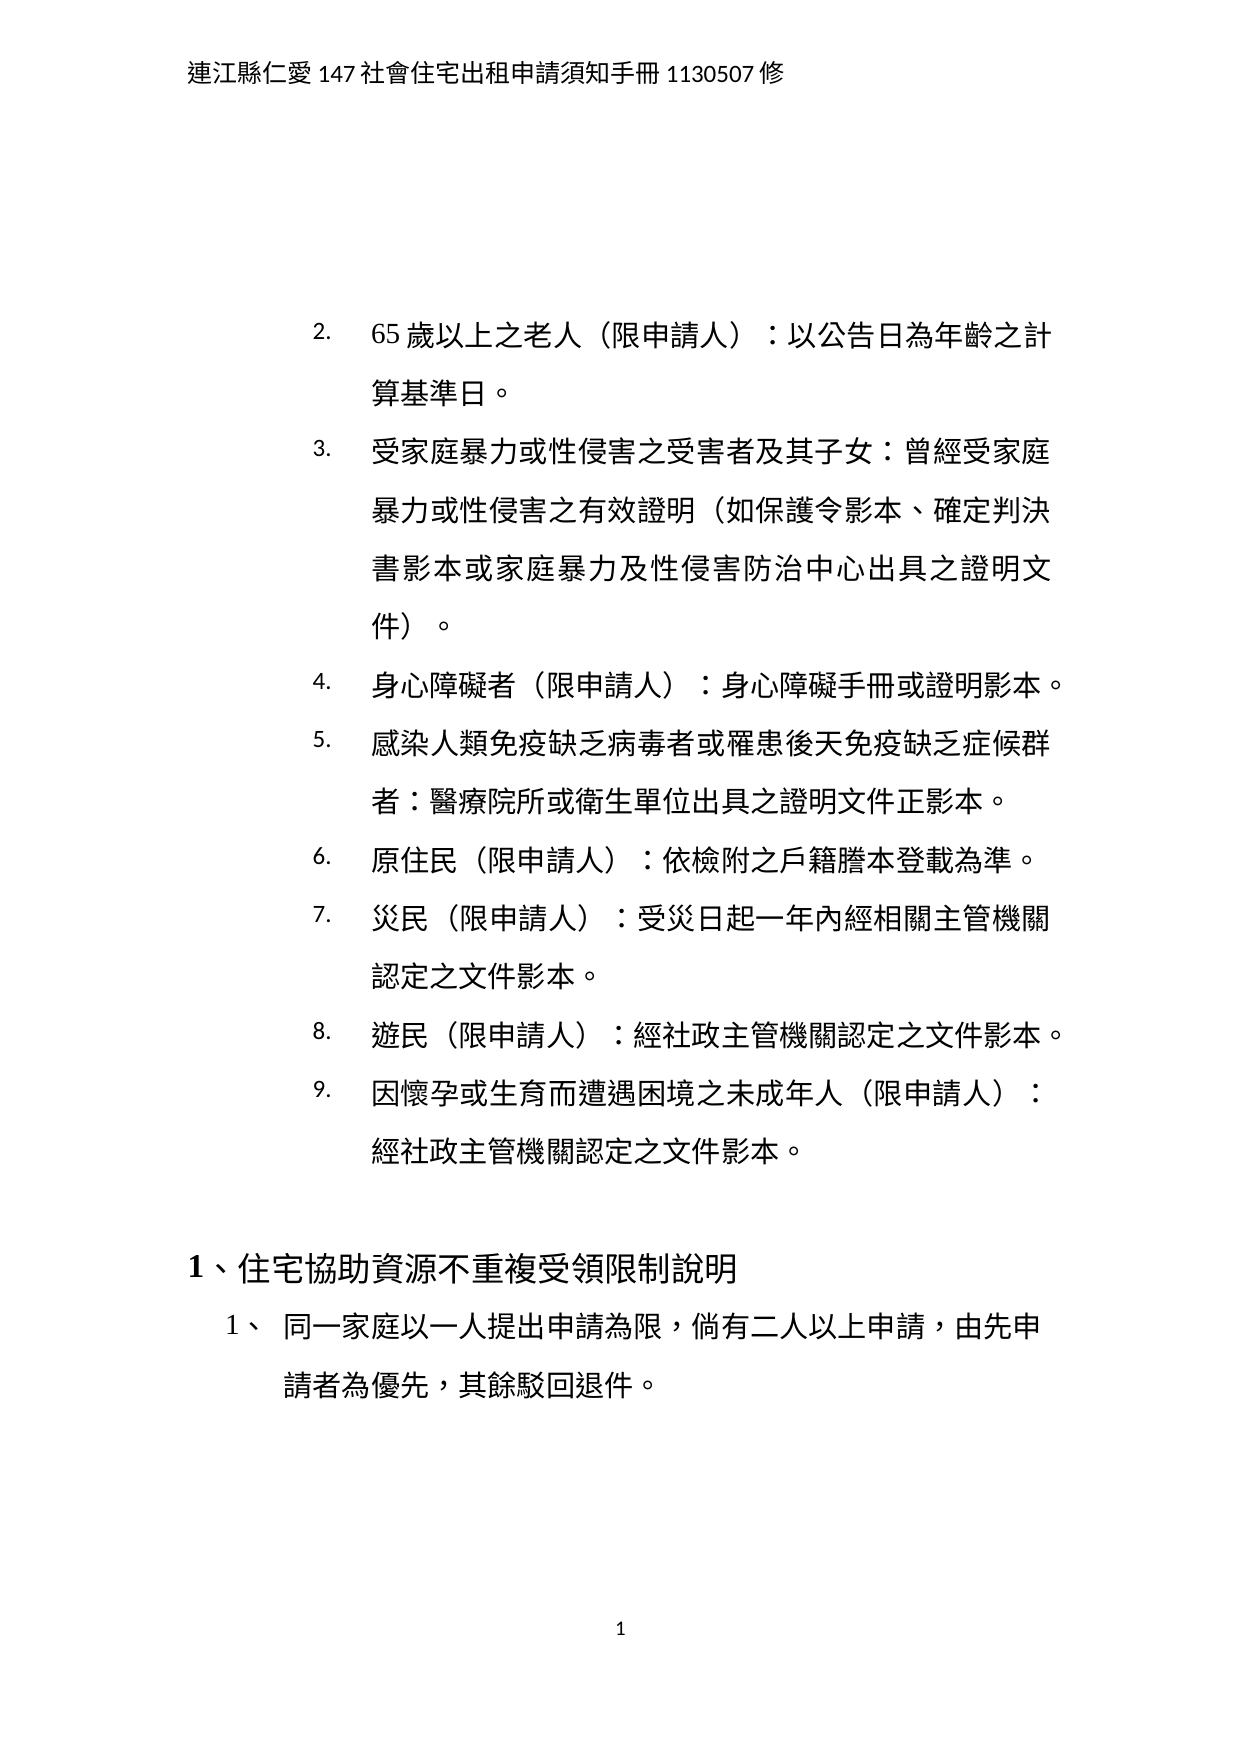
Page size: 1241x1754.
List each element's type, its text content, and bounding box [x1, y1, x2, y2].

subtitle 住宅協助資源不重複受領限制說明 [187, 1227, 1053, 1285]
list 受家庭暴力或性侵害之受害者及其子女：曾經受家庭暴力或性侵害之有效證明（如保護令影本、確定判決書影本或家庭暴力及性侵害防治中心出具之證明文件）。 [312, 410, 1053, 644]
list 65歲以上之老人（限申請人）：以公告日為年齡之計算基準日。 [312, 294, 1053, 410]
list 災民（限申請人）：受災日起一年內經相關主管機關認定之文件影本。 [312, 877, 1053, 994]
list 遊民（限申請人）：經社政主管機關認定之文件影本。 [312, 994, 1053, 1052]
list 身心障礙者（限申請人）：身心障礙手冊或證明影本。 [312, 644, 1053, 702]
list 原住民（限申請人）：依檢附之戶籍謄本登載為準。 [312, 819, 1053, 877]
list 同一家庭以一人提出申請為限，倘有二人以上申請，由先申請者為優先，其餘駁回退件。 [225, 1285, 1053, 1402]
list 感染人類免疫缺乏病毒者或罹患後天免疫缺乏症候群者：醫療院所或衛生單位出具之證明文件正影本。 [312, 702, 1053, 819]
list 因懷孕或生育而遭遇困境之未成年人（限申請人）：經社政主管機關認定之文件影本。 [312, 1052, 1053, 1169]
